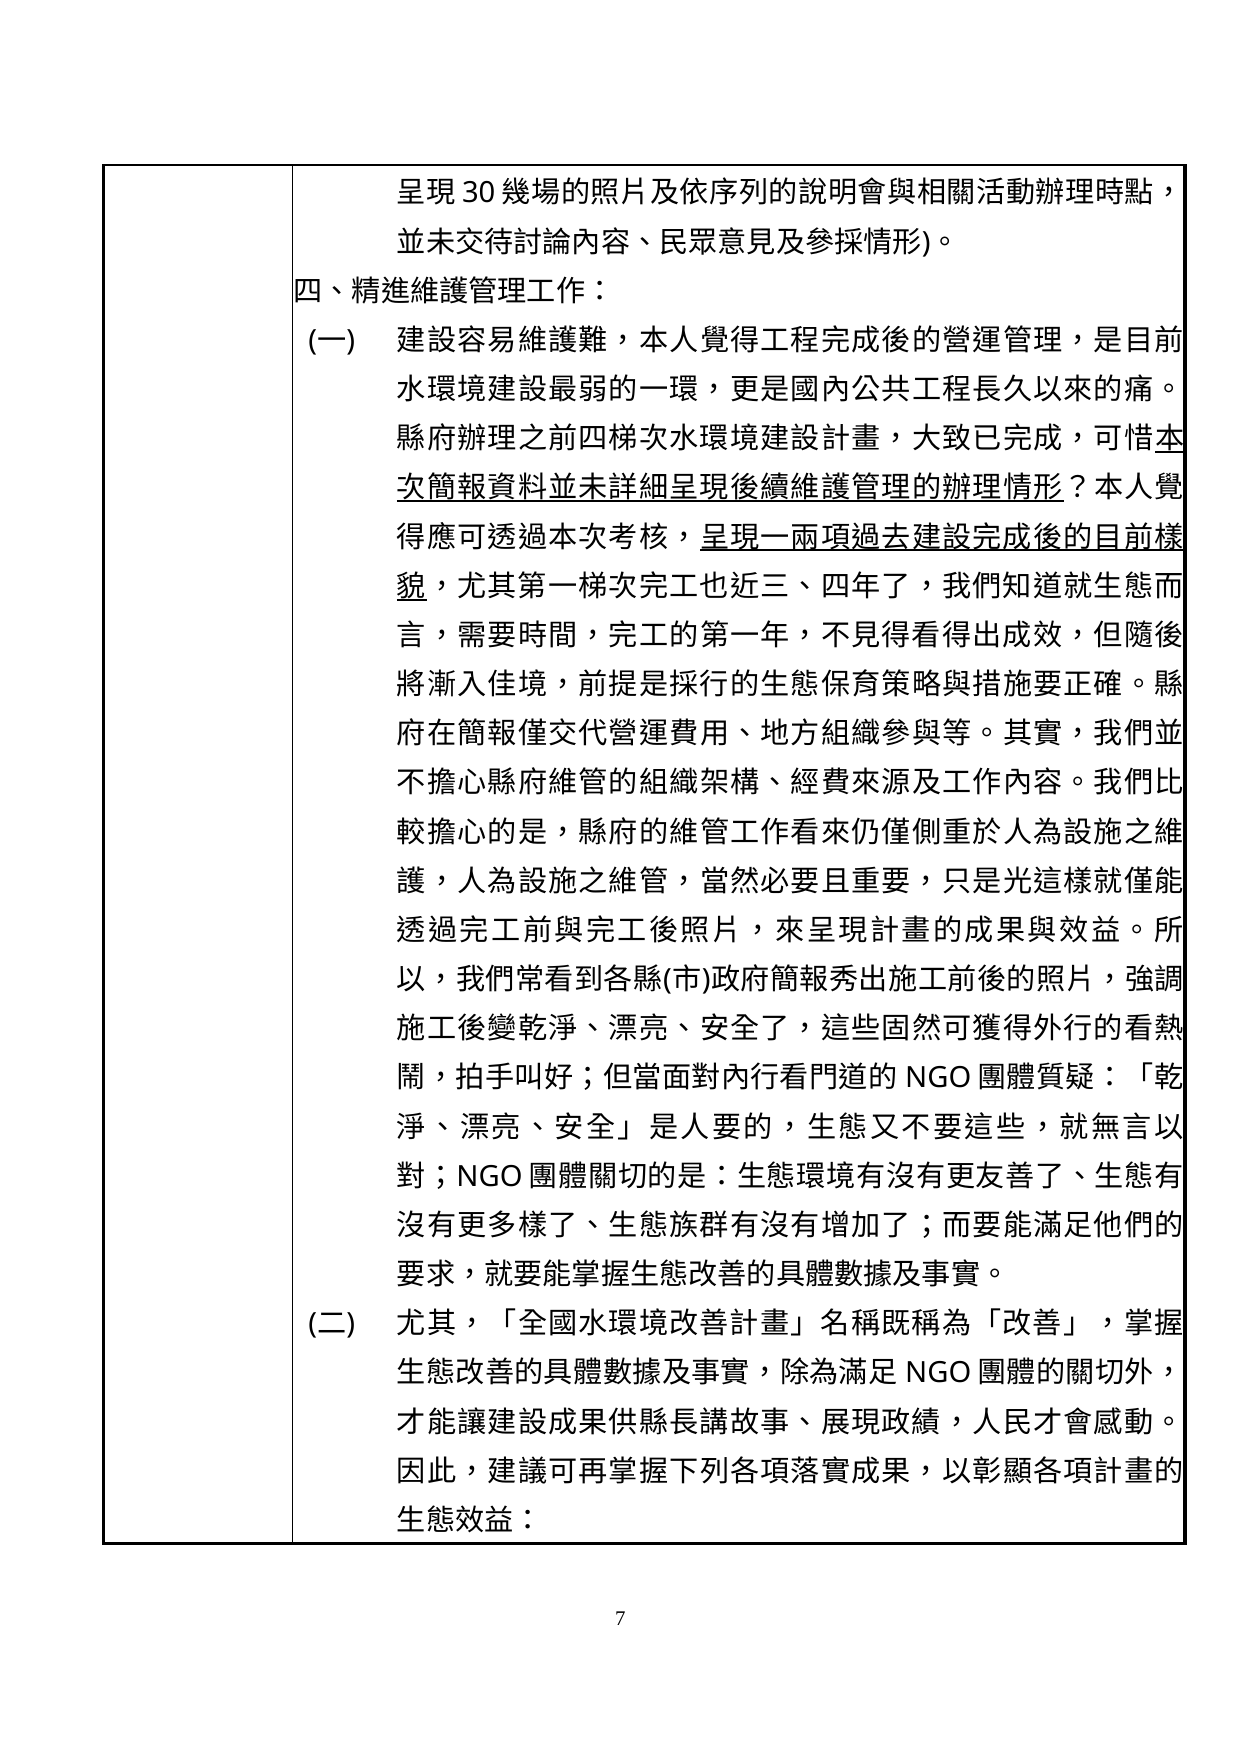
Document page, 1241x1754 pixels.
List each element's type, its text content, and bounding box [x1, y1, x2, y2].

table_cell [105, 166, 292, 1542]
table_cell 壹、訪查暨現勘意見 林委員煌喬： 從今天的簡報首頁觀之，彰化縣政府(下稱縣府)似以點狀式的概念來規劃提報水環境計畫，推動了五批次的水環境改善建設計畫，雖能看到量的建設，但仍未能呈現質的建設，究竟想把彰化縣建構發展出什麼模樣的水環境。換言之，並未看到縣府如何以更宏觀的角度，運用全國水環境改善計畫作為全縣治理的重要策略，而整合水環境改善計畫過去已完成、執行中及未來擬爭取的水環境建設計畫，最好係以水系整合性、系統性、計畫性，並賦予一個響亮的核心價值(如：新竹市採「還地、讓道、克己、共享」、桃園市採T-Can「韌性、淨化、活化、自然」)，且各想定一個亮眼的名目包裝提案、建設及行銷，同時給各水系訂下發展目標及社會功能，並從該發展目標及社會功能的分析，引發出該水系各項建設的構想，進而勾勒出全縣完整的水環境建設願景藍圖，再以此願景藍圖及核心價值，來爭取預算逐一落實，並與民眾溝通及政績展現，將更具可行性及說服力，且會讓縣府縣府的水環境建設更具有特色、更加有故事性。而這張願景藍圖是遲早要做的，因為，最後縣府要展現成果時，還是得呈現建設完成的藍圖。既然如此，與其無整體規劃，「想到那、做到那」、毫無章法的提案，導致完成後可能是散雜無章的圖像，不如先行擘劃發展願景圖，然後有計畫、按部就班、完整地逐一完成拼圖，將更見科學。所幸水利署已規定各縣市均應提出「水環境改善整體空間發展藍圖」，才能提報「全國水環境改善計畫」爭取辦理，是以，水環境發展願景藍圖，縣府已非做不可，在此就不多言。 全國水環境改善計畫審查時，特別關切提案計畫之生態檢核、公民參與、資訊公開及營運管理等相關工作，訪查時也將接續查看辦理情形。首先是落實生態檢核事宜： 從縣府水環境建設計畫的生態檢核簡報資料顯示，無論是生態檢核團隊組織成員、執行流程、各階段重點工作，尚屬合宜，尤其所提三個案例的保育策略與措施，都很精采，間或可見多項生態友善措施，更屬難得？可是我們最想更想知道、也是最擔心的是，縣府在設計、施工階段是如何將這些生態檢核的理念、策略及措施等成果，加予落實。因為，我們訪查各縣市政府執行全國水環境改善計畫情形時發現，目前碰到的最大瓶頸是，「如何將生態檢核團隊的知識與經驗，引入公務體系，並落實於水利建設。」這也是水環境建設計畫最被忽略，而亟待強化的一環，而要如何落實生態檢核作業呢： 規劃階段：環視各縣市全國水環境改善計畫經過五梯次提案的洗禮後，大致上已能重視核定規劃階段的生態檢核，當然各縣市仍有良莠不齊情形，原本想提醒本人所看到各縣市在規劃階段常犯的缺失，不過看到縣府生態檢核團隊的簡報資料後，我相信應已做得很到位。只再提醒縣府未來批次應督促生態檢核團隊一定要完全瞭解工程內容、位置與配置、工程周遭環境與土地利用狀況，並完備生態資料調查(資料蒐集、現地調查及訪談蒐集)，確實掌握生態的現狀；因為只有確實掌握計畫工程內容及工區生態的現狀，才能釐清各項工程進行可能造成生態的影響，也只有如此才能研擬對應且適切地保育策略與措施，以及提出工程顧問公司真實受用的工程配置方案。 設計階段： 當進入設計階段後，理論上，生態檢核應在設計階段扮演重要角色，是即應將生態檢核成果的重點，回饋融入設計中。然而，當審視各縣市所提細部設計書圖時，幾乎未見生態檢核的相關內容(如果有亦僅注意到植栽工程部分)，這令人納悶核定規劃階段投入那麼多資源進行生態檢核，卻未能回饋於設計中，加以落實，殊為可惜。造成這種現象，很重要的原因，是工程顧問公司對於生態檢核相關事宜，非常陌生，甚至不知道如何運用生態檢核成果，如此，設計書圖文件就很難掌握生態檢核的精髓。因此，建議縣府未來推動工程時，要問問工程顧問公司下列問題： 將如何運用規劃階段的生態檢核報告(不能束諸高閣)？ 生態檢核報告所提的生態策略或措施，將如何處理？ 如不知如何運用或有不足處，應請教或要求生態檢核團隊協助或補充？ 最後，請指出那些措施已回饋體現於細部設計中？ 而這些細部設計圖說，有無再與生態檢核團隊討論其可行性及妥適性？ 此外，還要督促工程顧問公司確實辦理下列事項： 工程顧問公司應將生態檢核成果及所提的生態保育策略與措施，回饋融入設計中，並與生態檢核團隊討論細部設計圖說的可行性及妥適性，俾能作更有把握、對生態影響最小的最佳設計。 工程顧問公司應與生態檢核團隊討論，篩選出那些所提保育措施，應轉化成承商應遵守及監工督導可明確清楚的契約規範，於契約中明確規範生態注意事項，並進一步臚列於細部計畫與預算書圖文件內，俾作為後續施工監造之依據。 施工階段： 眾所周知，施工階段的承商及工人，對於生態檢核的相關事宜，較為陌生，因此，最好能要求承商作到下列事項： 承商應與生態檢核團隊討論，於施工計畫書提出「生態檢核執行計畫」專章，其內容應包括：確認保育措施、訂定生態檢核施工要領、建置專業生態團隊及生態檢核流程圖、說明施工擾動範圍及生態應對、製作生態自主檢查表、開工說明會納入生態保育措施宣導、辦理外來物種清除、生態監看紀錄及異常通知處理等。 承商應延請生態專業人員統整所有生態保育措施，協助標示現地生態保全對象及製作對照圖表，供施工人員參考辨識，並製作自主檢查表，供施工廠商定期填寫查核，以利施工階段徹底執行生態保育措施。惟觀諸目前各縣市工程的生態自主檢查表，不是依附於「環境保護自動檢查表」，要不然就是檢查內容簡略，聊備一格，應付了事。建議應扣合生態保育措施，獨立嚴謹設計檢驗項目；尤應著重於保全對象，以及承商應特別注意落實的保育措施等，來設計及檢查，才有意義(簡報P.15所附施工自主檢查表範例，尚屬可行)。否則，標榜生態檢核團隊每月檢查一次，也無法即使阻止生態遭破壞的情形，當發現時已來不及(因有些生態是不可逆的，如大樹被砍、大鱸鰻被吃、重要棲地被誤挖等)，而廠商又無責任。 品質計畫書及監造計畫書，亦應納入生態檢核的相關作為。尤其要檢視已實質擬定的生態保育措施，有那些項目應納入品質計畫審查意見表之審查項目、監造權責劃分表之工作項目，以作為後續施工品管、監造及追究廠商的依據。 可是，當我們進行工程督導時，請提供上述相關書面資料及執行情形時，卻又提不出任何資料？大部分工程，在品質計畫書之「各分項工程自主檢查一覽表」中，並無與生態檢核相關之表格；而從監造計畫書內容觀之，亦未見生態檢核的相關作為，更不用說施工單位及監造單位會有生態背景人員參與了。這將令人納悶，該等工程的生態檢核作業(亦即生態檢核團隊的知識與經驗)，要如何確保(或透過何種程序)於施工階段獲得落實？換言之，應將「生態檢核執行計畫」，仿目前各工程會將安全衛生、環境保護及交通安全執行計畫，納為施工三書的重要執行及查核對象，才是正辦。 最後，本人覺得還有一個很重要關鍵，是即建議縣府應建立能貫穿水環境改善工程生命週期，全程督導落實生態檢核作業的可行機制(縣府雖有建置二級工程品質督導小組，但並非本人所指的生態檢核作業程序)：可由縣府水環境改善輔導顧問團擔任此項任務，除適時督導各計畫之生態計畫書內容的執行情形外，應辦理水環境建設工程現地勘查，管考生態檢核作業落實情形，施工單位遇到問題時，並應提出改善建議及協助解決問題。 確實公民參與及資訊公開： 從縣府簡報資料發現，資訊公開部分採簡潔的新聞標題，配上完工後的照片，來描繪建設成果，透過媒體的渲染，倍感溫馨、倍增可看性。惟請注意：資訊公開不等於媒體露出，最重要的功能，是及時將正確訊息對外界公開，達到決策透明與溝通交流的目的。實務上要怎麼做呢？ 首先，應明確掌握溝通對象，尤其各項水利建設計畫可能各有關切的學者專家及NGO團體，生態檢核時務必確實掌握。然後，包括有那些在地意見領袖、生態保育團體及專業人士(尤其長期關切各該工程區域的學者專家及NGO團體)等，一定要誠懇邀請(對的人)參與，如此才能有效溝通(如芳苑濕地紅樹林暨其周邊整體環境改善工程、大肚溪口周邊台灣招潮蟹復育區及周邊環境改善計畫等，一定有很多NGO團體關切，有無兼及呢)。其次，還要構思清楚溝通重點，「社區民眾及民意代表」與「學者專家及NGO團體」關切的重點可能不同，前者可能偏重在：目前環境現況及使用情形、未來居民期待、整體發展願景及水岸環境規劃；但後者將更關注生態檢核內容、生態環境營造及後續管理維護發展等面向，均應充分準備，詳實說明。再者，建立即時互動平台，目前公民參與都採說明會、工作坊及論壇等傳統方式方式進行，惟僅限於某一時點、某一特定人。在網路潮流發達時代，要更有效的凝聚共識，應建置互動式、即時性、持續性的溝通平台或社群網站，來強化計畫溝通。當然，要忠實資訊公開公民關切議題及相關審查意見等訊息。獲採納者，應即反饋辦理情形；無法辦理者，亦應逐一回覆理由，俾讓參與者感受尊重。最後，再思考學者專家及NGO團體在計畫中，可扮演什麼角色，並耐心的再與之溝通、請教及採納，進而引為助力。 因此，縣府應先告訴我們：生態檢核掌握了那些可能(尤其長期)關切各工程區域的學者專家及NGO團體；並可舉一個例子，說明該工程溝通對象包括有那些在地意見領袖、生態保育團體及專業人士，以及溝通的重點等。如此，我們才能判斷是否已找到對的人參與、溝通，以及評估公民參與的有效性；而非辦幾場即景說明會，拍幾張照片，虛應故事。最後，簡報時應將相關公民參與的資料消化整理後，以公民關切議題方式呈現，並進一步說明各議題於設計階段的參採情形；如非屬設計問題(如交通安全疑慮等)，亦應交代後續辦理情形；特別是反面意見，又作何處理？如此，我們就可循線對照各工程的施作項目，就能很清楚規劃構想是如何形成、如何調整及最後定案的緣由，如此，方是負責任的作法，也能讓大家了解縣府的公民參與，是玩真的(可是今天的簡報只呈現30幾場的照片及依序列的說明會與相關活動辦理時點，並未交待討論內容、民眾意見及參採情形)。 精進維護管理工作： 建設容易維護難，本人覺得工程完成後的營運管理，是目前水環境建設最弱的一環，更是國內公共工程長久以來的痛。縣府辦理之前四梯次水環境建設計畫，大致已完成，可惜本次簡報資料並未詳細呈現後續維護管理的辦理情形？本人覺得應可透過本次考核，呈現一兩項過去建設完成後的目前樣貌，尤其第一梯次完工也近三、四年了，我們知道就生態而言，需要時間，完工的第一年，不見得看得出成效，但隨後將漸入佳境，前提是採行的生態保育策略與措施要正確。縣府在簡報僅交代營運費用、地方組織參與等。其實，我們並不擔心縣府維管的組織架構、經費來源及工作內容。我們比較擔心的是，縣府的維管工作看來仍僅側重於人為設施之維護，人為設施之維管，當然必要且重要，只是光這樣就僅能透過完工前與完工後照片，來呈現計畫的成果與效益。所以，我們常看到各縣(市)政府簡報秀出施工前後的照片，強調施工後變乾淨、漂亮、安全了，這些固然可獲得外行的看熱鬧，拍手叫好；但當面對內行看門道的NGO團體質疑：「乾淨、漂亮、安全」是人要的，生態又不要這些，就無言以對；NGO團體關切的是：生態環境有沒有更友善了、生態有沒有更多樣了、生態族群有沒有增加了；而要能滿足他們的要求，就要能掌握生態改善的具體數據及事實。 尤其，「全國水環境改善計畫」名稱既稱為「改善」，掌握生態改善的具體數據及事實，除為滿足NGO團體的關切外，才能讓建設成果供縣長講故事、展現政績，人民才會感動。因此，建議可再掌握下列各項落實成果，以彰顯各項計畫的生態效益： 統計比較建設前後的透水鋪面、新植栽綠化面積。 如何減少燈光對周圍生態環境影響的積極作為。 對水量多元利用、水體水質淨化及逕流分擔、承洪韌性的貢獻。 外來物種清整成果。 生態、棲地環境的友善設計，或有無建立珍稀物種棲地緩衝區，以及對自然景觀連續及生物多樣性等成果。 利用水利工程快速棲地生態表，評估比較本工程建設前後的棲地生態分數。 生態檢核施工前後物種族群的比較分析。 當然，完工後維護管理階段很重要的工作，就是定期監測計畫範圍復原程度及棲地品質；並追蹤生態保全對象狀態與其他生態課題觀測；以及評估該工程生態保育措施的執行成效等，進而真確掌握生態改善的具體數據及事實。 對生態檢核團隊的期許： 生態檢核除了盤點生物種類外，更重要的是應盤點生態條件與空間，故除應繪製生態關注區域，並就生態保全對象造冊，以及提出未來可採行的生態友善策略或措施外。建議應再檢視各項計畫的生態環境，屬工區範圍內的陸域或水域，有無亟待改善的地方，可提出具體建議，進而設計、施工改善完成。換言之，請多運用「補償」(其實應為「生態增益」)策略，主動去發現、去做，而非被動地僅針對受工程干擾的環境，不得不研究在原地或異地補償的作為。例如：「曾文南化聯通管統包工程A3標」，總預算30.5億元，工程主要係沿既有道路底下埋設輸水管線，管線總長約9,589公尺，其中推進管段約3,109公尺、明挖管段約6,147公尺、水管橋333公尺。本人就建議明挖段上方，復建時改設成栽種植被的安全島，可順勢營造出6公里多的綠帶，一舉兩得。 此外，應檢視各計畫工區範圍，有無需「補足其生態環境零碎化」，或「豐富物種棲地多樣性需求」的地方，可藉由工程的進行，順勢加以改善，來強化陸域、水域，藍、綠網絡的連結性及生物多樣性，如此人親近水才有意義(這一點只有生態檢核團隊才有此敏感度，工程顧問公司無此專業，故應由生態檢核團隊檢視提出，再由工程顧問公司設計)。例如：「曾文南化聯通管統包工程A3標」，既有道路埋設輸水管線，道路沿線路樹缺口，可予以補種，連結綠網及提供當地生態服務機會(事實上，生態友善設施所需經費不多，占各工程的總預算，都只是九牛一毛)。 盤點鄰近生態環境(如現有的樹林、灌叢、水域、農耕地及果園環境等生態系)，並運用執行中計畫的基地潛力，思考如何與之連結，進而提出有助本工程與鄰近生態環境物種分布及擴展的設計，然後加以串連成陸域、水域完整的生態環境，如此將可成為各項水環境改善計畫的亮點，日後參選水環境大賞，獲獎機率將會大增。如「曾文南化聯通管統包工程A3標」，可思考如何利用上述聯通管上方綠帶的佈設，結合交通道路兩旁綠帶、周邊的樹林、灌叢、果園、農耕地及農田水利網絡，連結其間之生物廊道，甚至建立動物通道，減少陸殺，串連成陸域、水域完整的生態環境，俾能凸顯本工程的亮點(試想，假如每件水利工程皆能如上述作法，先「補足其生態環境零碎化」，再利用該基地的潛力，與鄰近生態環境相連結，如此由點成線，由線織成面，則我們經濟部水利署主導的水利工程，對全國生態將會有十足的貢獻)。 現勘意見： 鹿港溪排水護岸及水岸景觀環境營造計畫 (下稱本計畫)，水泥護岸外貼石片處，建議擇定示範區域於岸邊栽種在地爬藤植物，進行護岸綠化及提供生物躲藏，評估成果再推廣全區。抽水站四周亦請考慮予以綠化，並於頂層平台，擺設可供民眾遮陰休息之喬木盆栽，以柔和整體抽水站之感覺。此外，溪中已出現許多福壽螺的卵與幼貝，後續維管工作應注意生物污染問題。 本計畫宜設置全區導覽牌、河中島解說詳牌、渡船頭解說牌、植栽解說牌及必要的禁告牌示等；另請再研議有無增設生態解說牌之必要，除有利於環境教育外，亦有助於初來乍到的遊客，快速明瞭當地全貌。同時，可再考慮設置指示牌，以連結周邊設施及環境，如周邊的老街及廟宇(燈桿、號誌桿、指示系統及標示牌等，儘量以統合設計方向思考，如採共桿設計)，並將全區牌示、欄杆、座椅、照明設備等，均納為全盤設計，而在設計中可融入在地人文(鹿港元素)及生態意象，使民眾能驚呼鹿港溪風華再現的感觸。 粘委員麗玉： 芳苑意見： 由現場簡報中之圖片，芳苑牛車、機器鐵牛車與遊客行走沒有分道，平日牛很溫馴，但是突發狀況難料，因人為惡作劇或震動致使牛受驚嚇，突然發脾氣，因此交通上須事先有所分流分道較理想。 須考量動物也有體力極限，每工作短暫幾小時，就須休息多少時間？可參考澳洲動物園，無尾熊因公務供民眾拍照，也有輪休時間。 海牛已剩不多，城市人沒坐過牛車，此特色體驗也須限制乘載多少公斤，尤其老黃牛不要讓它們拉太多重量，如此才是愛護動物與文化並存意義。 芳苑濕地紅樹林暨週邊環境，請勿用太多水泥，須依濕地法保育為主，以圖片看起來牛是踩在水泥地上，顯示水泥鋪面將阻斷調節水功能，希望勿以水泥鋪面。 天空步道遊客無總量管制，甚至有遊客至濕地上挖蚵，抓蟹，如此合法嗎？ 鹿港溪意見： 希望鹿港溪能重現百年歷史，結果到了汚水處理廠那一段（菜園橋以下），往下游望去，依然如醬油河水，臭味隔著口罩，依然聞到臭味，如何能更完整清淤除臭？而不是只注重在上游、中游。 近年來鹿港溪被當作臭水溝，希望參考日本北海道小樽運河，他們也是只有1000多公尺的一條運河，但是河道的一岸保有復古的建築石牆，綠植物爬藤，百年的工藝、釀酒等老行業輝映著歷史文化重現。 觀光景點溪邊有狗糞便未撿拾，應立告示牌及罰款公告，並且設立狗糞便提供塑膠袋立桿，以維護環境衞生。 建議渡船頭設立有歴史文化解說及模型竹橋（仿古），可供遊客走竹橋回味早期生活。 提供企業行使公益機會，認養步道、坐椅、花木設置與維護。 未來全段導覽志工培訓須著重於文化解說。 地磚可依區域特性有圖樣解說歴史，並結合老街以地磚作導引路線指引，如此又顯出不同特色。 各橋面都是灰色調無復古磚石色調，夜晚打燈最好以復古卻不是老式的燈飾為主，可諮詢鹿港工藝、燈藝大師。 未來若欲營造燈海，也不可植栽上綁燈飾，若要營造氣氛，可另立棚架，桿位設燈飾，避免傷害樹木。 河中島至上游處，可營造鹿港人吟詩作畫文藝風，請思考如何營造更精進？ 整體鹿港溪能重現是好事，只是引用大排的水6000公噸是否不夠改善沖洗髒污水量？能否增加？ 未見施工單位提供「每月」「生態檢核施工階段自主檢查表」，希望能呈現供委員參考，否則自107年～110年，只有一張自評表，實在不足。 陳委員郁屏： 水環境計畫走到第五批次，彰化提出多達七件案子，但從簡報與網站資訊公開上都不見完整的事前評估規劃報告，它應該包含： 對整區水域環境的議題分析，特別是河系在歷史變遷的建構。 從而設立明確的計畫目標。 透過公民參與，從構思發想階段就納入公民經驗與期待整合。（鹿港溪資訊公開只看到散落的紀錄，「基本資料」僅3頁，其中2頁是照片，這不應該） 承上，水環境計畫著重在設定計畫目標，今日處長提到彰化全區水環境改善的想像，但目前各項計畫並没有嚴謹的背景理解、問題分析、目標設定，多只有提出點狀、線性的設施規劃，以及對設施的元件說明及流於先射箭再畫靶的解釋。因此受到環團合理質疑專業評估及整體環境理解不足。 生態檢核工作設定有落差。目前只是形式性的調查（自評表毫無功能）並未思及水環境非治理工程，而是人為干擾環境要進行生態復育，仰賴生態團隊提供環境理解及方案，具體來說要包含： 檢討工程需求及必要性：這需要調查環境（生態不只物種，尚有地文水文土地利用變遷的爬疏），以生態保育復育目標為基礎，才可能採用「Nature-based Solutions (NBS)自然為本的解方」，發展出整合性目標及策略。 探討計畫達成多目標共融的可行性：前述NBS概念下可能有多種方案，應納入專家及公民參與討論理想方案及各項替代方案的優劣。 目前的生態檢核自評表不及格請改善。EX：鹿港溪没寫工程目的、填表單位。自評表缺填表人也没附件，全部都没有平面圖示意工程內容及生態區域圖（若為前單位亦請補正）。 承2，生態檢核強調資訊公開、民眾參與，這是要在規劃設計階段就落實達成的，目前大肚溪口及二林溪尚在此階段，請務必確保相關討論具有實質意義。目前在專屬網頁看到的生態檢核相關資訊，包括報告、紀錄、表單，都未達到促進整體環境理解掌握及有效雙向溝通。具體建議： 生態檢核報告應形同對計畫範圍專業評估的「Non-technical report」讓非專業者也可以獲得完整，有意義的資訊，而專業者所需的細部資訊也應檢附，但用途不同，兩者都需加強。 在規劃設計階段的資訊公開及民眾參與，不能流於「說明佈達」，而要有容納意見參與到設計的空間。 個案意見： 烏溪：缺乏整體水環境分析，計畫目標的說明，自行車道為主的設計內容也没有why/how及效益分析。 大肚溪口：簡報呈現看起來有衝擊敏感生態之虞，但資料不足以判斷。 鹿港溪：生態保育對策較被動，其中保護大樹卻未細究生態保全的價值，孤立大樹、亂修剪枝葉都會使其逐漸衰亡。 芳苑：檢核只提到没有明顯衝擊（但未呈現佐證），應指出對生態永續功能的維持提升達到了什麼（設計目標有從NBS精神出發嗎）﹖ 劉柏宏委員： 彰化縣水環境經過五批次核定計畫後之整體彰化水環境的願景仍不「清晰」。雖有初步的佈局，但簡報資料，書面資料均未呈現，建議應透過資料數位化，地理資訊套疊後應經過分析整合逐漸可以成為願景。 上述的缺失，可由今年度水利署推動的水環境空間藍圖規劃來將這幾年的批次計畫盤整，分析執行的優劣勢並反省可繼續推動或應改善之處，並將未來應推動未推動的事項、環境也放入討論，使藍圖更前瞻更完整，更能按部就班逐一前後順序來推動之。 簡述檢視生態檢核的書面及簡報資料，有以下建議： 團隊人員專業多元，團隊陣容堅強，但看不到顧問們對計畫的投入與貢獻資訊。尤其是景觀地景專業的顧問對彰化水環境的建議為何?審查意見為何？團隊如何執行？顧問團的討論方式？如何對各案與全縣的討論建議? 生態檢核之生態關注區域或議題在文獻回顧上應否追溯在歷史文獻上的物種及棲地條件，以豐富彰化縣的生態系統。 生態檢核流程中，在規劃設計階段中，有協助「設計審查」之步驟也應納入資訊公開，包含規劃設計之回應等資訊也公開之。 施工階段的生態檢核工作的落實，更應與機關執行的督導查核機制流程相互配合，更落實設計階段的目標，生態檢核與三級品管制度的整合執行。 公民參與的參與深度可透過更多溝通方式來討論且公私互動的頻率與理解及參與的資訊公開也應可更詳細，以利民間理解。 個案意見： 芳苑濕地案在生態功能之棲地品質尚未明顯提升，日後也應監測記錄等。 海空步道的承載量之預測管控如何落實也應超前佈署以符原先提案的目標。在社會功能與生態功能上平衡之。 烏溪堤防水岸遊憩在生態功能上，施工過程有部份破壞原有棲地的狀況，在社會功能上新設圍欄反擋住民眾親水機會，周邊仍有許多工業區工廠應有許多配套來整合景觀議題。 王功、二林、鹿港等計畫在規劃設計上，仍大部份未以改善水環境體質，都以服務人之休閒、觀光發展為出發點，應注意這樣的執行結果不應造成更多人為污染，反而對未來的永續觀光發展、休憩的功能無助。 現勘意見： 給水利署：水利署、營建署及環保署的都市「水質」課題的整合不足，由本案的現象非常明顯，以致各計畫之投資效益事倍功半。 給彰化縣政府： 計畫時程的策略，若當初以目前近四年的期程來規劃及執行，其效果會非常不同。 目前的執行期程在原規劃的時程下，反倒是造成計畫延宕而使各方消耗許多能量。 若水質的課題以小系統在地處理代替大系統，然後需以動力來供給水源，不符環境友善目標。 對水道河溪的尺度與原鹿港溪應有的氛圍的討論不足，是否造成現在水道寬度的必要及需要供水的量的失控，對提供行船有没有不切實際的想像。 給設計單位：仍有過度設計狀況，譬如橋樑設計、步道等材料元素。設計上的元素與鹿港老街在地元素如何回應﹖ 給施工單位： 施工品質仍有進步空間，如舖面、結構。 工區之維管仍應加強，工區已部份開放使用，環境的維管有植栽死亡及垃圾問題。 在南端水道內有噴除草劑現象。 經濟部水利署： 彰化縣政府水環境計畫第1~4批次計畫在縣府團隊共同努力下大部分已完工，未完工計畫案件如下，請加緊趕工完成： 第1批次:彰化縣鹿港溪排水護岸及水岸景觀環境營造計畫 第3批次:大肚溪口保育區互花米草移除計畫 各計畫工程全生命週期需填寫生態檢核表並請檢視更新內容及進度。 各計畫生態保育措施的來源除主辦機關自行檢核成果外，請一併納入民眾參與(NGO)、工作坊、在地諮詢小組具體意見，並向其說明已納入辦理情形。 施工階段除芳苑紅樹林計畫有較多施工中生態保育相片外，其餘計畫請補充。如有完工成果之生態保育相片亦請補充。 施工廠商於施工階段如有辦理以下事項請補充： 施工前有辦理現場勘查紀錄，並確認施工廠商清楚瞭解生態保全對象位置。 施工計畫書含生態保育措施，說明施工擾動範圍，並擬定異常情況處理計畫(含矯正預防、停工機制)。 履約文件有生態保育措施自主檢查表並已填寫。 生態保育措施執行納入相關工程督導，並已有生態保育具體成效。 施工中如有遇生態、環境爭議議題，有邀集生態背景人員、相關單位或團體，召開協商溝通會議並充分溝通後，納入工程施工檢討。 完工後，辦理生態影響評估，覆核比對前、後施工差異性；如有需要，進一步辦理生態監測。 維護管理階段儘量採公私協力、地方認養方式辦理，較能持之以恆。 鹿港溪再現計畫-彰化縣鹿港溪排水護岸及水岸景觀環境營造之核定金額應為5億，簡報誤繕為50億元，請修正。 過往遇到困難及落後原因是否均已妥善處理，以利工進。 水利署第四河川局： 鹿港溪排水護岸及水岸景觀環境營造計畫，核定金額應為5億元，簡報誤繕為50億元。 計畫完工後續維護管理均協調當地社區發展協會認養，惟公務機關是否編列費用。 計畫實施期間彰化在地諮詢小組多次至現地訪查，建議將歷次訪查情形及處理重點結果表列說明。 貳、綜合結論： 各委員及單位代表意見請受訪單位(彰化縣政府)參酌辦理，並於110年11月30日前改善完成，同時將改善辦理情形及照片彙整成冊，函送經濟部並副知其他訪查部會辦理結案。 [293, 166, 1183, 1542]
